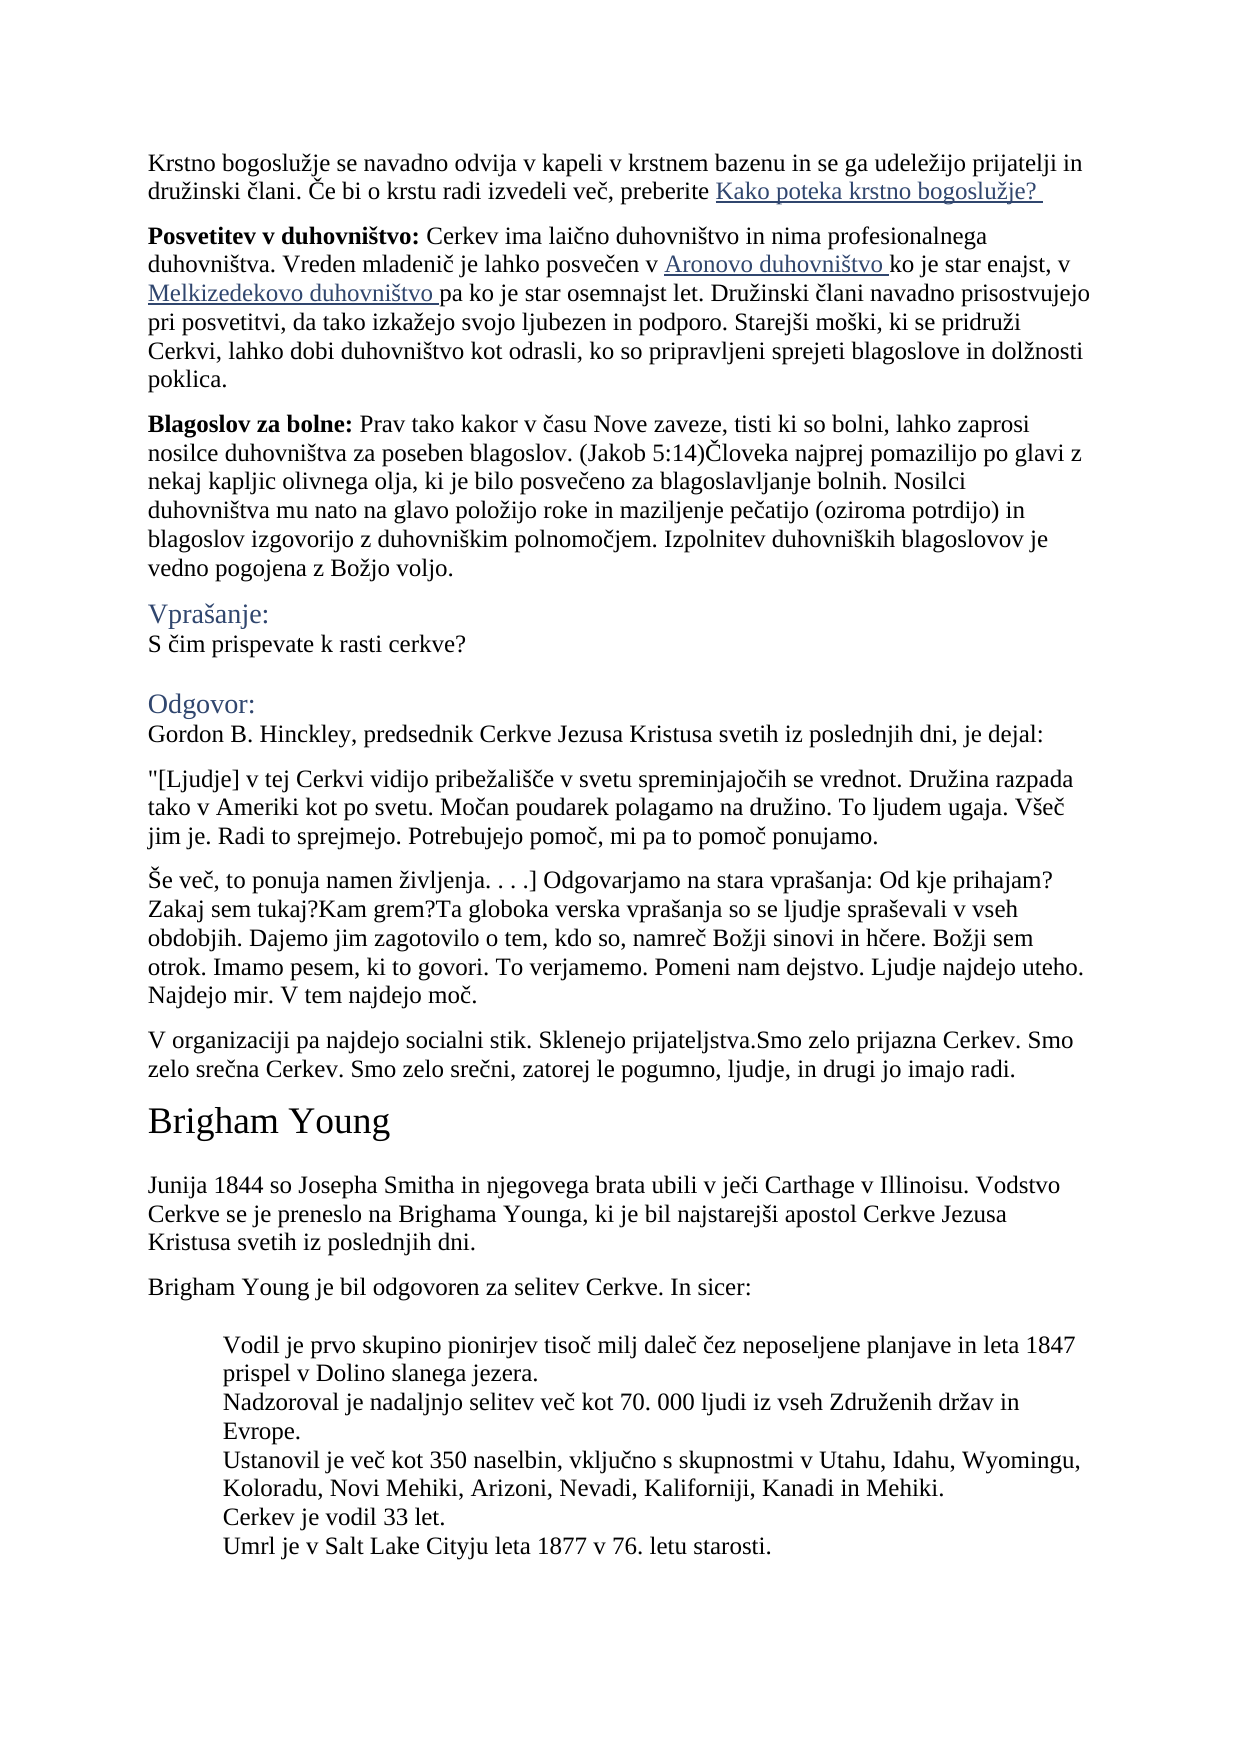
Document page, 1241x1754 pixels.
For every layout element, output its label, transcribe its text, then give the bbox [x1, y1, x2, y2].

text Krstno bogoslužje se navadno odvija v kapeli v krstnem bazenu in se ga udeležijo prijatelji in družinski člani. Če bi o krstu radi izvedeli več, preberite Kako poteka krstno bogoslužje? [148, 148, 1093, 205]
list Nadzoroval je nadaljnjo selitev več kot 70. 000 ljudi iz vseh Združenih držav in Evrope. [185, 1387, 1093, 1445]
list Cerkev je vodil 33 let. [185, 1502, 1093, 1531]
list Vodil je prvo skupino pionirjev tisoč milj daleč čez neposeljene planjave in leta 1847 prispel v Dolino slanega jezera. [185, 1330, 1093, 1387]
text Vprašanje: S čim prispevate k rasti cerkve? Odgovor: Gordon B. Hinckley, predsednik Cerkve Jezusa Kristusa svetih iz poslednjih dni, je dejal: [148, 597, 1093, 748]
text Brigham Young je bil odgovoren za selitev Cerkve. In sicer: [148, 1272, 1093, 1301]
text "[Ljudje] v tej Cerkvi vidijo pribežališče v svetu spreminjajočih se vrednot. Družina razpada tako v Ameriki kot po svetu. Močan poudarek polagamo na družino. To ljudem ugaja. Všeč jim je. Radi to sprejmejo. Potrebujejo pomoč, mi pa to pomoč ponujamo. [148, 764, 1093, 850]
list Ustanovil je več kot 350 naselbin, vključno s skupnostmi v Utahu, Idahu, Wyomingu, Koloradu, Novi Mehiki, Arizoni, Nevadi, Kaliforniji, Kanadi in Mehiki. [185, 1445, 1093, 1502]
text Brigham Young Junija 1844 so Josepha Smitha in njegovega brata ubili v ječi Carthage v Illinoisu. Vodstvo Cerkve se je preneslo na Brighama Younga, ki je bil najstarejši apostol Cerkve Jezusa Kristusa svetih iz poslednjih dni. [148, 1098, 1093, 1256]
text Še več, to ponuja namen življenja. . . .] Odgovarjamo na stara vprašanja: Od kje prihajam?Zakaj sem tukaj?Kam grem?Ta globoka verska vprašanja so se ljudje spraševali v vseh obdobjih. Dajemo jim zagotovilo o tem, kdo so, namreč Božji sinovi in hčere. Božji sem otrok. Imamo pesem, ki to govori. To verjamemo. Pomeni nam dejstvo. Ljudje najdejo uteho. Najdejo mir. V tem najdejo moč. [148, 866, 1093, 1009]
text V organizaciji pa najdejo socialni stik. Sklenejo prijateljstva.Smo zelo prijazna Cerkev. Smo zelo srečna Cerkev. Smo zelo srečni, zatorej le pogumno, ljudje, in drugi jo imajo radi. [148, 1025, 1093, 1082]
text Posvetitev v duhovništvo: Cerkev ima laično duhovništvo in nima profesionalnega duhovništva. Vreden mladenič je lahko posvečen v Aronovo duhovništvo ko je star enajst, v Melkizedekovo duhovništvo pa ko je star osemnajst let. Družinski člani navadno prisostvujejo pri posvetitvi, da tako izkažejo svojo ljubezen in podporo. Starejši moški, ki se pridruži Cerkvi, lahko dobi duhovništvo kot odrasli, ko so pripravljeni sprejeti blagoslove in dolžnosti poklica. [148, 221, 1093, 393]
list Umrl je v Salt Lake Cityju leta 1877 v 76. letu starosti. [185, 1531, 1093, 1560]
text Blagoslov za bolne: Prav tako kakor v času Nove zaveze, tisti ki so bolni, lahko zaprosi nosilce duhovništva za poseben blagoslov. (Jakob 5:14)Človeka najprej pomazilijo po glavi z nekaj kapljic olivnega olja, ki je bilo posvečeno za blagoslavljanje bolnih. Nosilci duhovništva mu nato na glavo položijo roke in maziljenje pečatijo (oziroma potrdijo) in blagoslov izgovorijo z duhovniškim polnomočjem. Izpolnitev duhovniških blagoslovov je vedno pogojena z Božjo voljo. [148, 409, 1093, 581]
